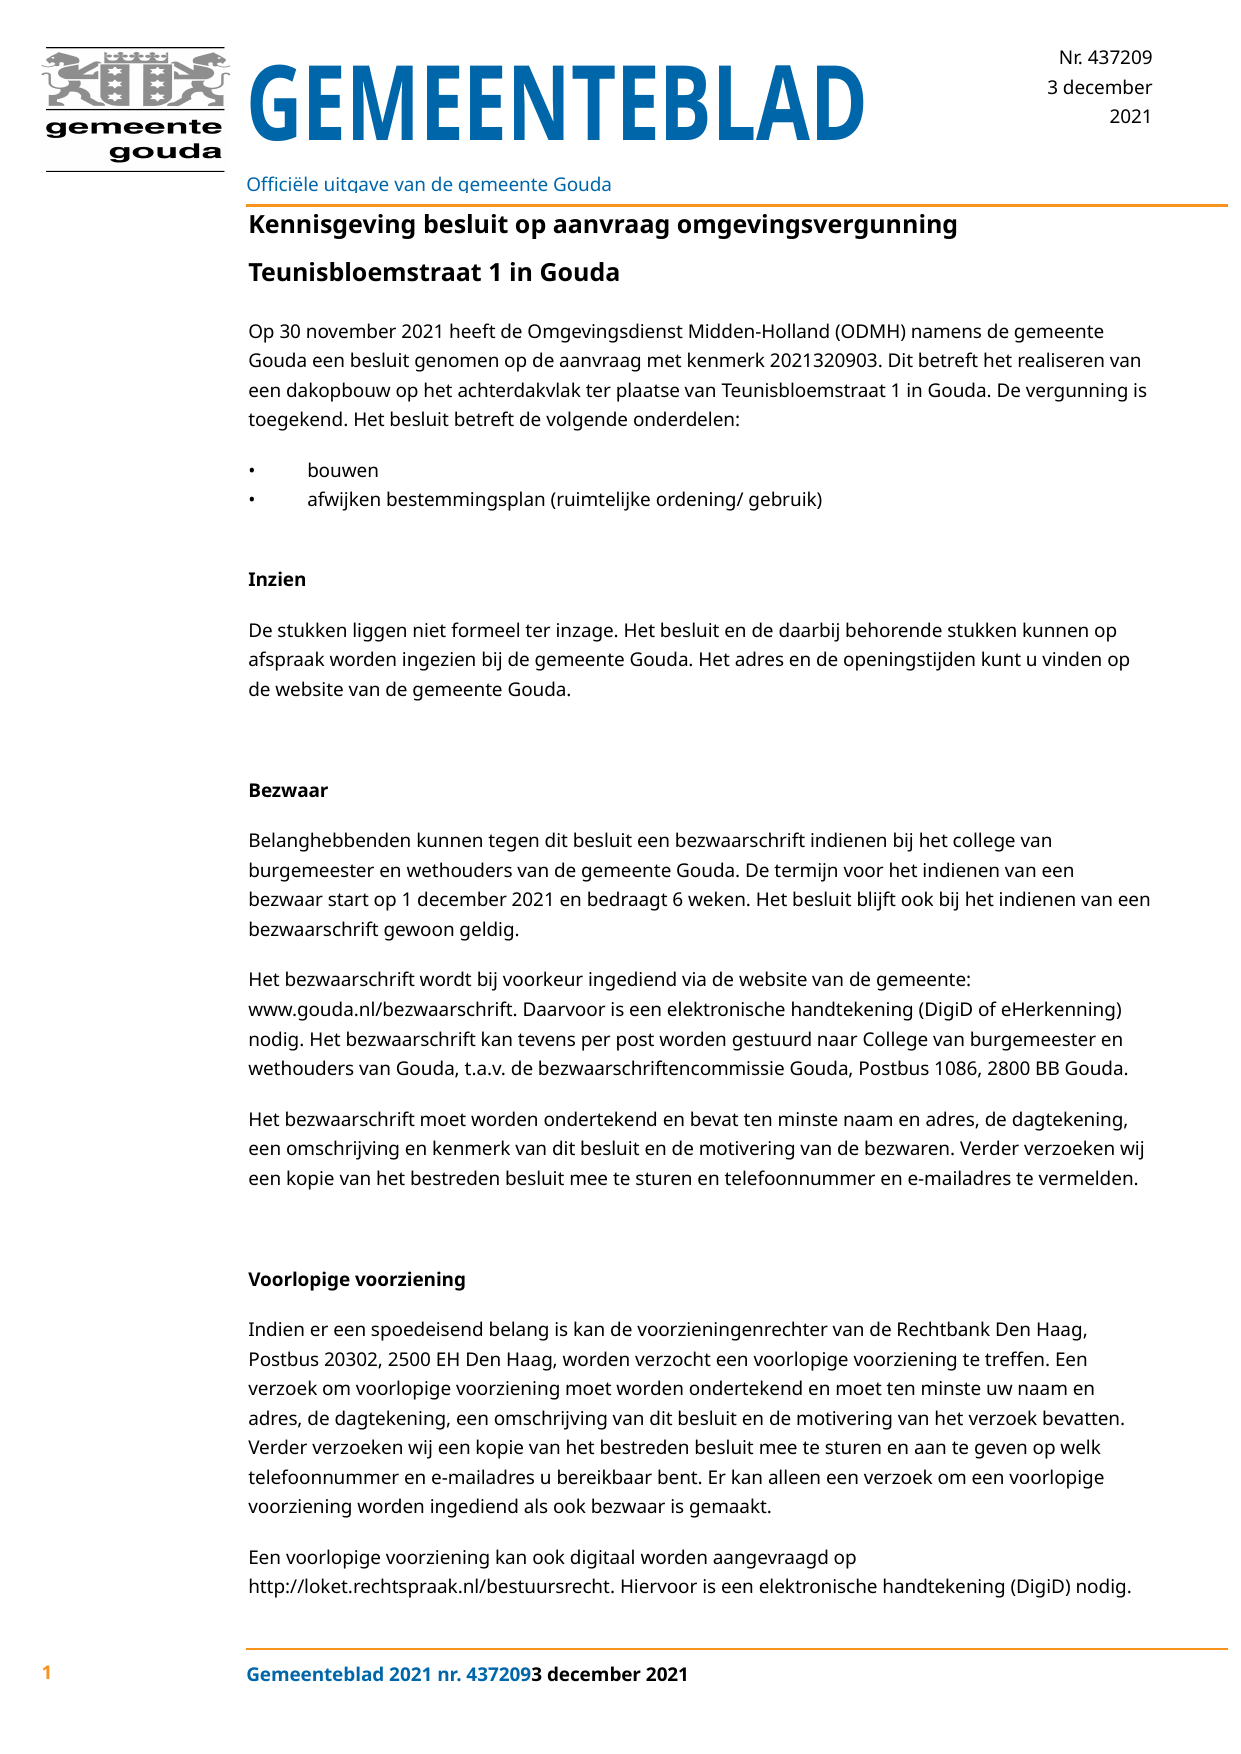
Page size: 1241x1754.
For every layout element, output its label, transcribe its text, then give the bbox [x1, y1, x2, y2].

text Indien er een spoedeisend belang is kan de voorzieningenrechter van de Rechtbank Den Haag, Postbus 20302, 2500 EH Den Haag, worden verzocht een voorlopige voorziening te treffen. Een verzoek om voorlopige voorziening moet worden ondertekend en moet ten minste uw naam en adres, de dagtekening, een omschrijving van dit besluit en de motivering van het verzoek bevatten. Verder verzoeken wij een kopie van het bestreden besluit mee te sturen en aan te geven op welk telefoonnummer en e-mailadres u bereikbaar bent. Er kan alleen een verzoek om een voorlopige voorziening worden ingediend als ook bezwaar is gemaakt. [248, 1316, 1152, 1519]
text Het bezwaarschrift wordt bij voorkeur ingediend via de website van de gemeente: www.gouda.nl/bezwaarschrift. Daarvoor is een elektronische handtekening (DigiD of eHerkenning) nodig. Het bezwaarschrift kan tevens per post worden gestuurd naar College van burgemeester en wethouders van Gouda, t.a.v. de bezwaarschriftencommissie Gouda, Postbus 1086, 2800 BB Gouda. [248, 967, 1152, 1081]
text Het bezwaarschrift moet worden ondertekend en bevat ten minste naam en adres, de dagtekening, een omschrijving en kenmerk van dit besluit en de motivering van de bezwaren. Verder verzoeken wij een kopie van het bestreden besluit mee te sturen en telefoonnummer en e-mailadres te vermelden. [248, 1106, 1152, 1191]
text Inzien [248, 567, 1152, 592]
text Een voorlopige voorziening kan ook digitaal worden aangevraagd op http://loket.rechtspraak.nl/bestuursrecht. Hiervoor is een elektronische handtekening (DigiD) nodig. [248, 1544, 1152, 1599]
text De stukken liggen niet formeel ter inzage. Het besluit en de daarbij behorende stukken kunnen op afspraak worden ingezien bij de gemeente Gouda. Het adres en de openingstijden kunt u vinden op de website van de gemeente Gouda. [248, 617, 1152, 702]
text Belanghebbenden kunnen tegen dit besluit een bezwaarschrift indienen bij het college van burgemeester en wethouders van de gemeente Gouda. De termijn voor het indienen van een bezwaar start op 1 december 2021 en bedraagt 6 weken. Het besluit blijft ook bij het indienen van een bezwaarschrift gewoon geldig. [248, 827, 1152, 942]
list afwijken bestemmingsplan (ruimtelijke ordening/ gebruik) [248, 487, 1152, 512]
list bouwen [248, 457, 1152, 483]
picture [41, 47, 231, 172]
text Voorlopige voorziening [248, 1266, 1152, 1292]
text Op 30 november 2021 heeft de Omgevingsdienst Midden-Holland (ODMH) namens de gemeente Gouda een besluit genomen op de aanvraag met kenmerk 2021320903. Dit betreft het realiseren van een dakopbouw op het achterdakvlak ter plaatse van Teunisbloemstraat 1 in Gouda. De vergunning is toegekend. Het besluit betreft de volgende onderdelen: [248, 318, 1152, 432]
text Kennisgeving besluit op aanvraag omgevingsvergunning Teunisbloemstraat 1 in Gouda [248, 207, 1152, 288]
text Bezwaar [248, 777, 1152, 803]
